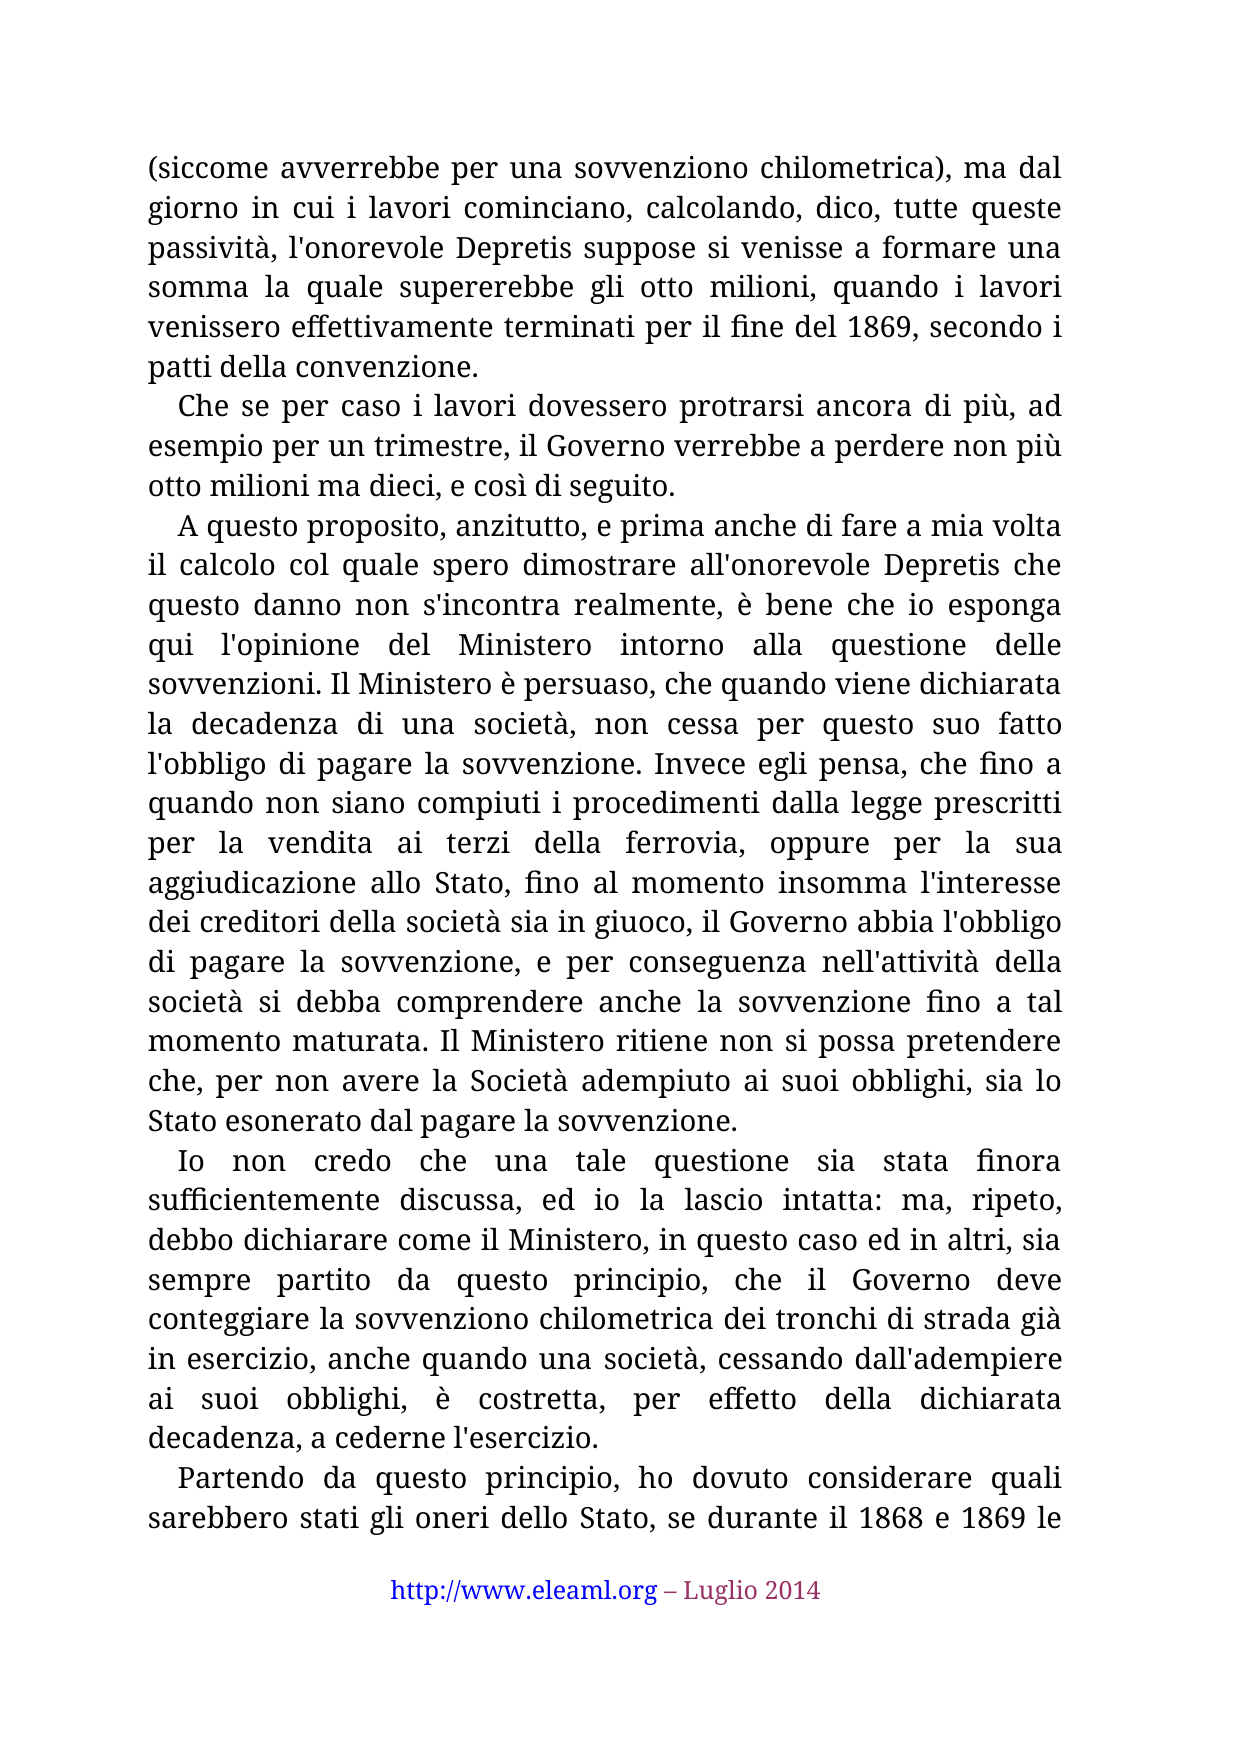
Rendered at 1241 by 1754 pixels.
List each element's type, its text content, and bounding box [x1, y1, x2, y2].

text A questo proposito, anzitutto, e prima anche di fare a mia volta il calcolo col quale spero dimostrare all'onorevole Depretis che questo danno non s'incontra realmente, è bene che io esponga qui l'opinione del Ministero intorno alla questione delle sovvenzioni. Il Ministero è persuaso, che quando viene dichiarata la decadenza di una società, non cessa per questo suo fatto l'obbligo di pagare la sovvenzione. Invece egli pensa, che fino a quando non siano compiuti i procedimenti dalla legge prescritti per la vendita ai terzi della ferrovia, oppure per la sua aggiudicazione allo Stato, fino al momento insomma l'interesse dei creditori della società sia in giuoco, il Governo abbia l'obbligo di pagare la sovvenzione, e per conseguenza nell'attività della società si debba comprendere anche la sovvenzione fino a tal momento maturata. Il Ministero ritiene non si possa pretendere che, per non avere la Società adempiuto ai suoi obblighi, sia lo Stato esonerato dal pagare la sovvenzione. [148, 505, 1063, 1140]
text (siccome avverrebbe per una sovvenziono chilometrica), ma dal giorno in cui i lavori cominciano, calcolando, dico, tutte queste passività, l'onorevole Depretis suppose si venisse a formare una somma la quale supererebbe gli otto milioni, quando i lavori venissero effettivamente terminati per il fine del 1869, secondo i patti della convenzione. [148, 148, 1063, 386]
text Che se per caso i lavori dovessero protrarsi ancora di più, ad esempio per un trimestre, il Governo verrebbe a perdere non più otto milioni ma dieci, e così di seguito. [148, 386, 1063, 505]
text Io non credo che una tale questione sia stata finora sufficientemente discussa, ed io la lascio intatta: ma, ripeto, debbo dichiarare come il Ministero, in questo caso ed in altri, sia sempre partito da questo principio, che il Governo deve conteggiare la sovvenziono chilometrica dei tronchi di strada già in esercizio, anche quando una società, cessando dall'adempiere ai suoi obblighi, è costretta, per effetto della dichiarata decadenza, a cederne l'esercizio. [148, 1140, 1063, 1457]
text Partendo da questo principio, ho dovuto considerare quali sarebbero stati gli oneri dello Stato, se durante il 1868 e 1869 le [148, 1457, 1063, 1537]
